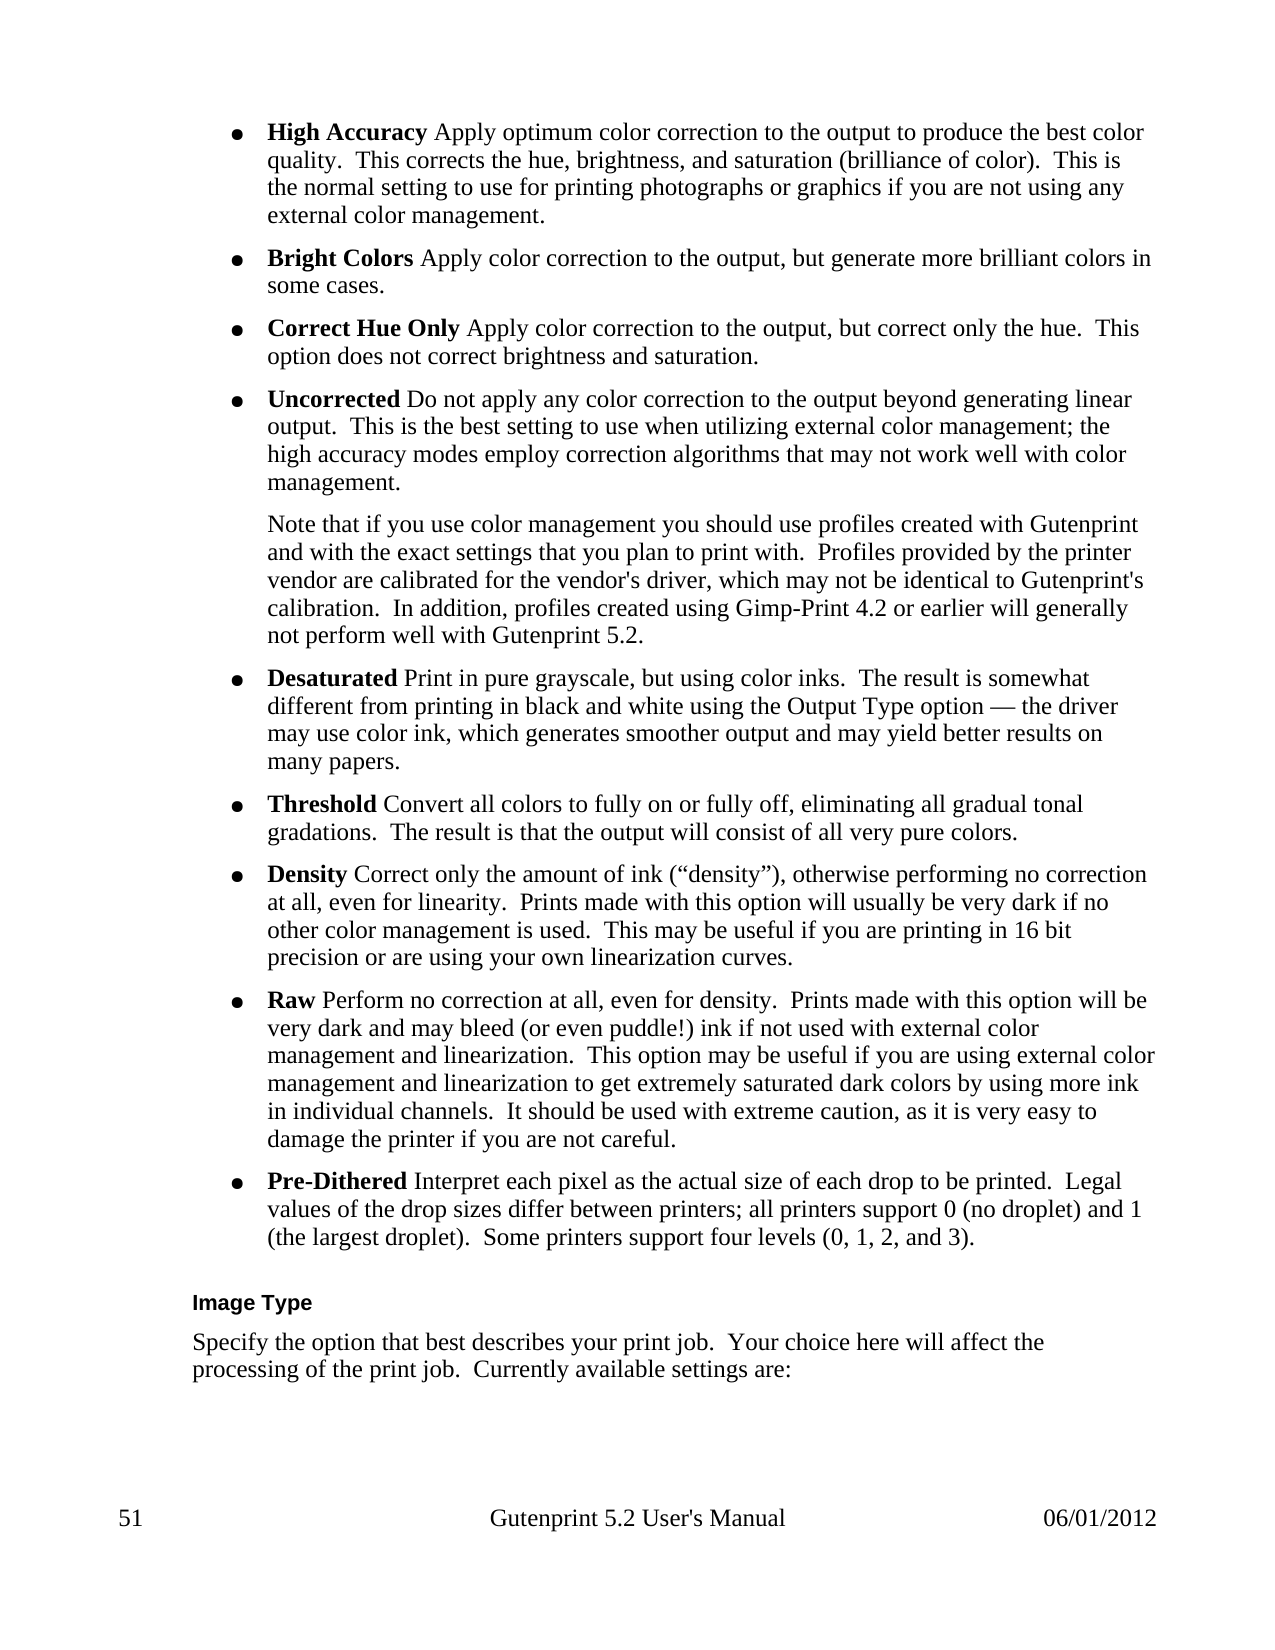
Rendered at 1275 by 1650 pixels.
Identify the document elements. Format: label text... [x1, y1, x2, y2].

list Bright Colors Apply color correction to the output, but generate more brilliant colors in some cases. [229, 244, 1157, 299]
subtitle Image Type [192, 1291, 1157, 1315]
list High Accuracy Apply optimum color correction to the output to produce the best color quality. This corrects the hue, brightness, and saturation (brilliance of color). This is the normal setting to use for printing photographs or graphics if you are not using any external color management. [229, 118, 1157, 229]
list Note that if you use color management you should use profiles created with Gutenprint and with the exact settings that you plan to print with. Profiles provided by the printer vendor are calibrated for the vendor's driver, which may not be identical to Gutenprint's calibration. In addition, profiles created using Gimp-Print 4.2 or earlier will generally not perform well with Gutenprint 5.2. [229, 511, 1157, 649]
list Uncorrected Do not apply any color correction to the output beyond generating linear output. This is the best setting to use when utilizing external color management; the high accuracy modes employ correction algorithms that may not work well with color management. [229, 385, 1157, 496]
list Pre-Dithered Interpret each pixel as the actual size of each drop to be printed. Legal values of the drop sizes differ between printers; all printers support 0 (no droplet) and 1 (the largest droplet). Some printers support four levels (0, 1, 2, and 3). [229, 1167, 1157, 1251]
list Desaturated Print in pure grayscale, but using color inks. The result is somewhat different from printing in black and white using the Output Type option — the driver may use color ink, which generates smoother output and may yield better results on many papers. [229, 664, 1157, 775]
list Density Correct only the amount of ink (“density”), otherwise performing no correction at all, even for linearity. Prints made with this option will usually be very dark if no other color management is used. This may be useful if you are printing in 16 bit precision or are using your own linearization curves. [229, 860, 1157, 971]
text Specify the option that best describes your print job. Your choice here will affect the processing of the print job. Currently available settings are: [192, 1328, 1157, 1383]
list Correct Hue Only Apply color correction to the output, but correct only the hue. This option does not correct brightness and saturation. [229, 314, 1157, 370]
list Threshold Convert all colors to fully on or fully off, eliminating all gradual tonal gradations. The result is that the output will consist of all very pure colors. [229, 790, 1157, 845]
list Raw Perform no correction at all, even for density. Prints made with this option will be very dark and may bleed (or even puddle!) ink if not used with external color management and linearization. This option may be useful if you are using external color management and linearization to get extremely saturated dark colors by using more ink in individual channels. It should be used with extreme caution, as it is very easy to damage the printer if you are not careful. [229, 986, 1157, 1152]
